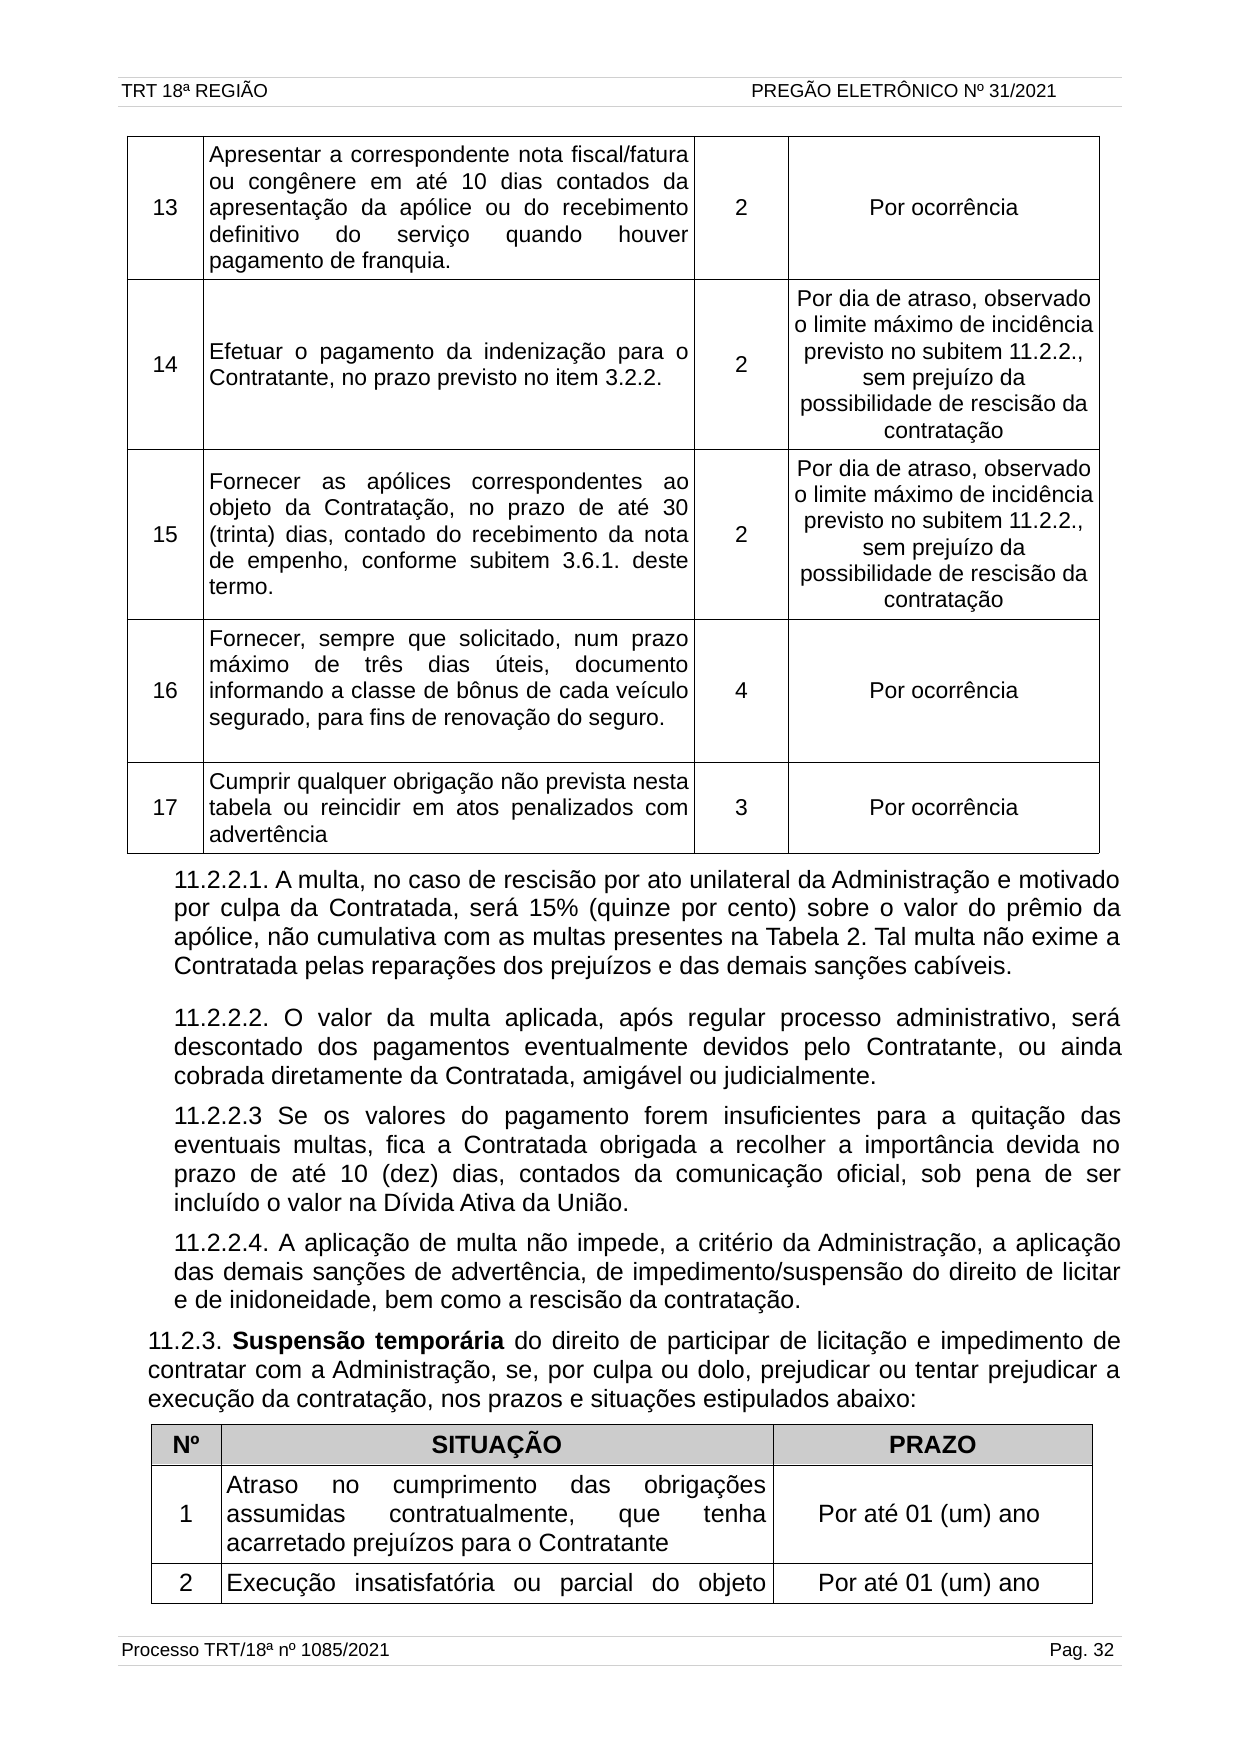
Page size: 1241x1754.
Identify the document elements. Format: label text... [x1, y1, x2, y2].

table_cell Por ocorrência [789, 763, 1099, 853]
table_cell Por dia de atraso, observado o limite máximo de incidência previsto no subitem 11.2.2., sem prejuízo da possibilidade de rescisão da contratação [789, 280, 1099, 449]
table_cell Por ocorrência [789, 620, 1099, 762]
table_cell 2 [152, 1564, 221, 1603]
table_cell Execução insatisfatória ou parcial do objeto [222, 1564, 773, 1603]
table_cell 13 [128, 137, 203, 279]
text 11.2.2.3 Se os valores do pagamento forem insuficientes para a quitação das eventuais multas, fica a Contratada obrigada a recolher a importância devida no prazo de até 10 (dez) dias, contados da comunicação oficial, sob pena de ser incluído o valor na Dívida Ativa da União. [174, 1101, 1122, 1216]
table_header Nº [152, 1425, 221, 1464]
text 11.2.3. Suspensão temporária do direito de participar de licitação e impedimento de contratar com a Administração, se, por culpa ou dolo, prejudicar ou tentar prejudicar a execução da contratação, nos prazos e situações estipulados abaixo: [148, 1326, 1122, 1412]
table_cell Apresentar a correspondente nota fiscal/fatura ou congênere em até 10 dias contados da apresentação da apólice ou do recebimento definitivo do serviço quando houver pagamento de franquia. [204, 137, 694, 279]
table_header SITUAÇÃO [222, 1425, 773, 1464]
text 11.2.2.2. O valor da multa aplicada, após regular processo administrativo, será descontado dos pagamentos eventualmente devidos pelo Contratante, ou ainda cobrada diretamente da Contratada, amigável ou judicialmente. [174, 1003, 1122, 1089]
table_cell Atraso no cumprimento das obrigações assumidas contratualmente, que tenha acarretado prejuízos para o Contratante [222, 1466, 773, 1562]
table_cell Por dia de atraso, observado o limite máximo de incidência previsto no subitem 11.2.2., sem prejuízo da possibilidade de rescisão da contratação [789, 450, 1099, 618]
table_cell Fornecer, sempre que solicitado, num prazo máximo de três dias úteis, documento informando a classe de bônus de cada veículo segurado, para fins de renovação do seguro. [204, 620, 694, 762]
table_cell Por ocorrência [789, 137, 1099, 279]
table_cell 15 [128, 450, 203, 618]
table_cell 17 [128, 763, 203, 853]
table_cell Fornecer as apólices correspondentes ao objeto da Contratação, no prazo de até 30 (trinta) dias, contado do recebimento da nota de empenho, conforme subitem 3.6.1. deste termo. [204, 450, 694, 618]
table_cell 2 [695, 137, 788, 279]
text 11.2.2.1. A multa, no caso de rescisão por ato unilateral da Administração e motivado por culpa da Contratada, será 15% (quinze por cento) sobre o valor do prêmio da apólice, não cumulativa com as multas presentes na Tabela 2. Tal multa não exime a Contratada pelas reparações dos prejuízos e das demais sanções cabíveis. [174, 865, 1122, 980]
text 11.2.2.4. A aplicação de multa não impede, a critério da Administração, a aplicação das demais sanções de advertência, de impedimento/suspensão do direito de licitar e de inidoneidade, bem como a rescisão da contratação. [174, 1228, 1122, 1314]
table_cell 2 [695, 280, 788, 449]
table_cell Efetuar o pagamento da indenização para o Contratante, no prazo previsto no item 3.2.2. [204, 280, 694, 449]
table_cell Por até 01 (um) ano [774, 1466, 1092, 1562]
table_header PRAZO [774, 1425, 1092, 1464]
table_cell 1 [152, 1466, 221, 1562]
table_cell 16 [128, 620, 203, 762]
table_cell 2 [695, 450, 788, 618]
table_cell Por até 01 (um) ano [774, 1564, 1092, 1603]
table_cell 4 [695, 620, 788, 762]
table_cell 3 [695, 763, 788, 853]
table_cell Cumprir qualquer obrigação não prevista nesta tabela ou reincidir em atos penalizados com advertência [204, 763, 694, 853]
table_cell 14 [128, 280, 203, 449]
